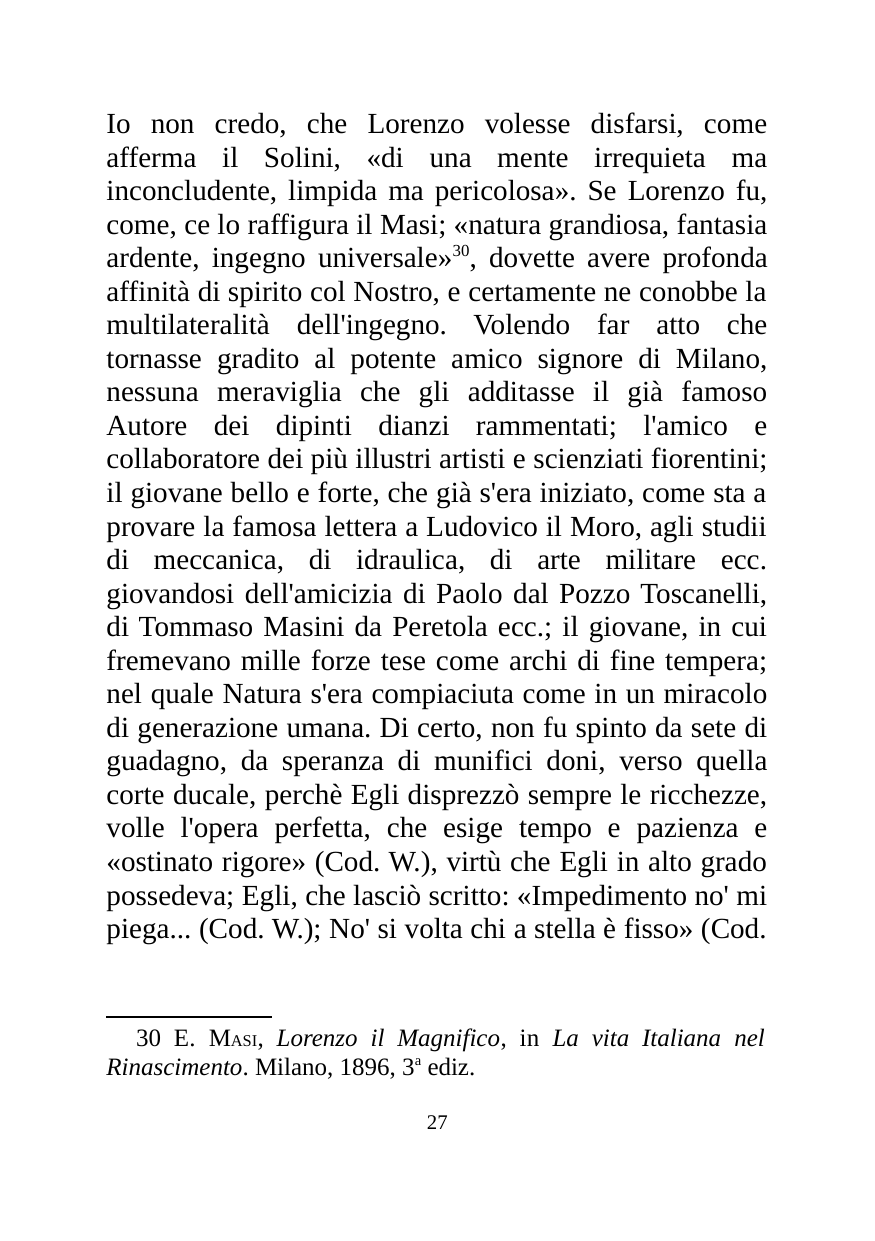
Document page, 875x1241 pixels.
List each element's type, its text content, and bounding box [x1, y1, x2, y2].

text E. Masi, Lorenzo il Magnifico, in La vita Italiana nel Rinascimento. Milano, 1896, 3a ediz. [106, 1023, 768, 1080]
text Io non credo, che Lorenzo volesse disfarsi, come afferma il Solini, «di una mente irrequieta ma inconcludente, limpida ma pericolosa». Se Lorenzo fu, come, ce lo raffigura il Masi; «natura grandiosa, fantasia ardente, ingegno universale», dovette avere profonda affinità di spirito col Nostro, e certamente ne conobbe la multilateralità dell'ingegno. Volendo far atto che tornasse gradito al potente amico signore di Milano, nessuna meraviglia che gli additasse il già famoso Autore dei dipinti dianzi rammentati; l'amico e collaboratore dei più illustri artisti e scienziati fiorentini; il giovane bello e forte, che già s'era iniziato, come sta a provare la famosa lettera a Ludovico il Moro, agli studii di meccanica, di idraulica, di arte militare ecc. giovandosi dell'amicizia di Paolo dal Pozzo Toscanelli, di Tommaso Masini da Peretola ecc.; il giovane, in cui fremevano mille forze tese come archi di fine tempera; nel quale Natura s'era compiaciuta come in un miracolo di generazione umana. Di certo, non fu spinto da sete di guadagno, da speranza di munifici doni, verso quella corte ducale, perchè Egli disprezzò sempre le ricchezze, volle l'opera perfetta, che esige tempo e pazienza e «ostinato rigore» (Cod. W.), virtù che Egli in alto grado possedeva; Egli, che lasciò scritto: «Impedimento no' mi piega... (Cod. W.); No' si volta chi a stella è fisso» (Cod. [106, 106, 768, 945]
